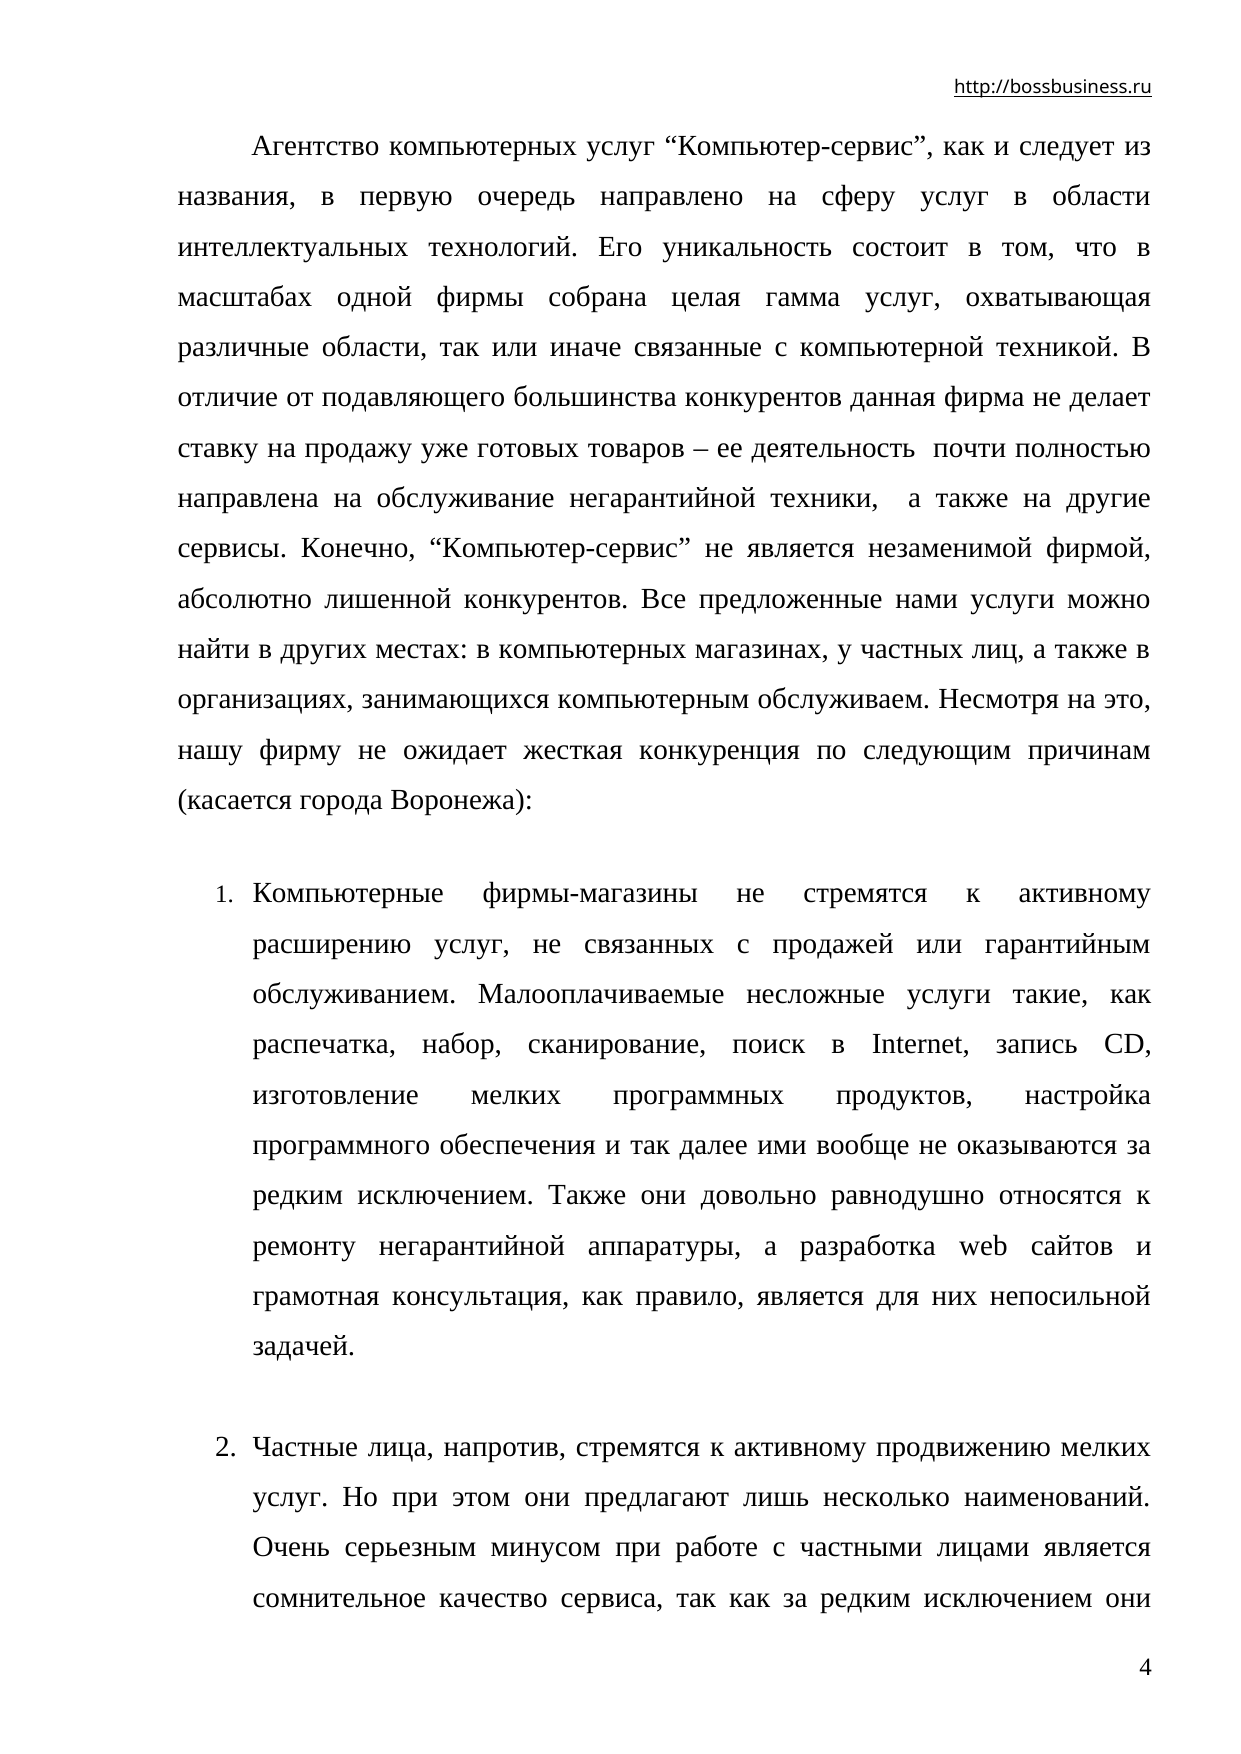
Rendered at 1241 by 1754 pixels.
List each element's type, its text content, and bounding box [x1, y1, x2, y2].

list Частные лица, напротив, стремятся к активному продвижению мелких услуг. Но при этом они предлагают лишь несколько наименований. Очень серьезным минусом при работе с частными лицами является сомнительное качество сервиса, так как за редким исключением они [215, 1429, 1152, 1613]
list Компьютерные фирмы-магазины не стремятся к активному расширению услуг, не связанных с продажей или гарантийным обслуживанием. Малооплачиваемые несложные услуги такие, как распечатка, набор, сканирование, поиск в Internet, запись CD, изготовление мелких программных продуктов, настройка программного обеспечения и так далее ими вообще не оказываются за редким исключением. Также они довольно равнодушно относятся к ремонту негарантийной аппаратуры, а разработка web сайтов и грамотная консультация, как правило, является для них непосильной задачей. [215, 876, 1152, 1362]
subtitle Агентство компьютерных услуг “Компьютер-сервис”, как и следует из названия, в первую очередь направлено на сферу услуг в области интеллектуальных технологий. Его уникальность состоит в том, что в масштабах одной фирмы собрана целая гамма услуг, охватывающая различные области, так или иначе связанные с компьютерной техникой. В отличие от подавляющего большинства конкурентов данная фирма не делает ставку на продажу уже готовых товаров – ее деятельность почти полностью направлена на обслуживание негарантийной техники, а также на другие сервисы. Конечно, “Компьютер-сервис” не является незаменимой фирмой, абсолютно лишенной конкурентов. Все предложенные нами услуги можно найти в других местах: в компьютерных магазинах, у частных лиц, а также в организациях, занимающихся компьютерным обслуживаем. Несмотря на это, нашу фирму не ожидает жесткая конкуренция по следующим причинам (касается города Воронежа): [177, 128, 1152, 816]
